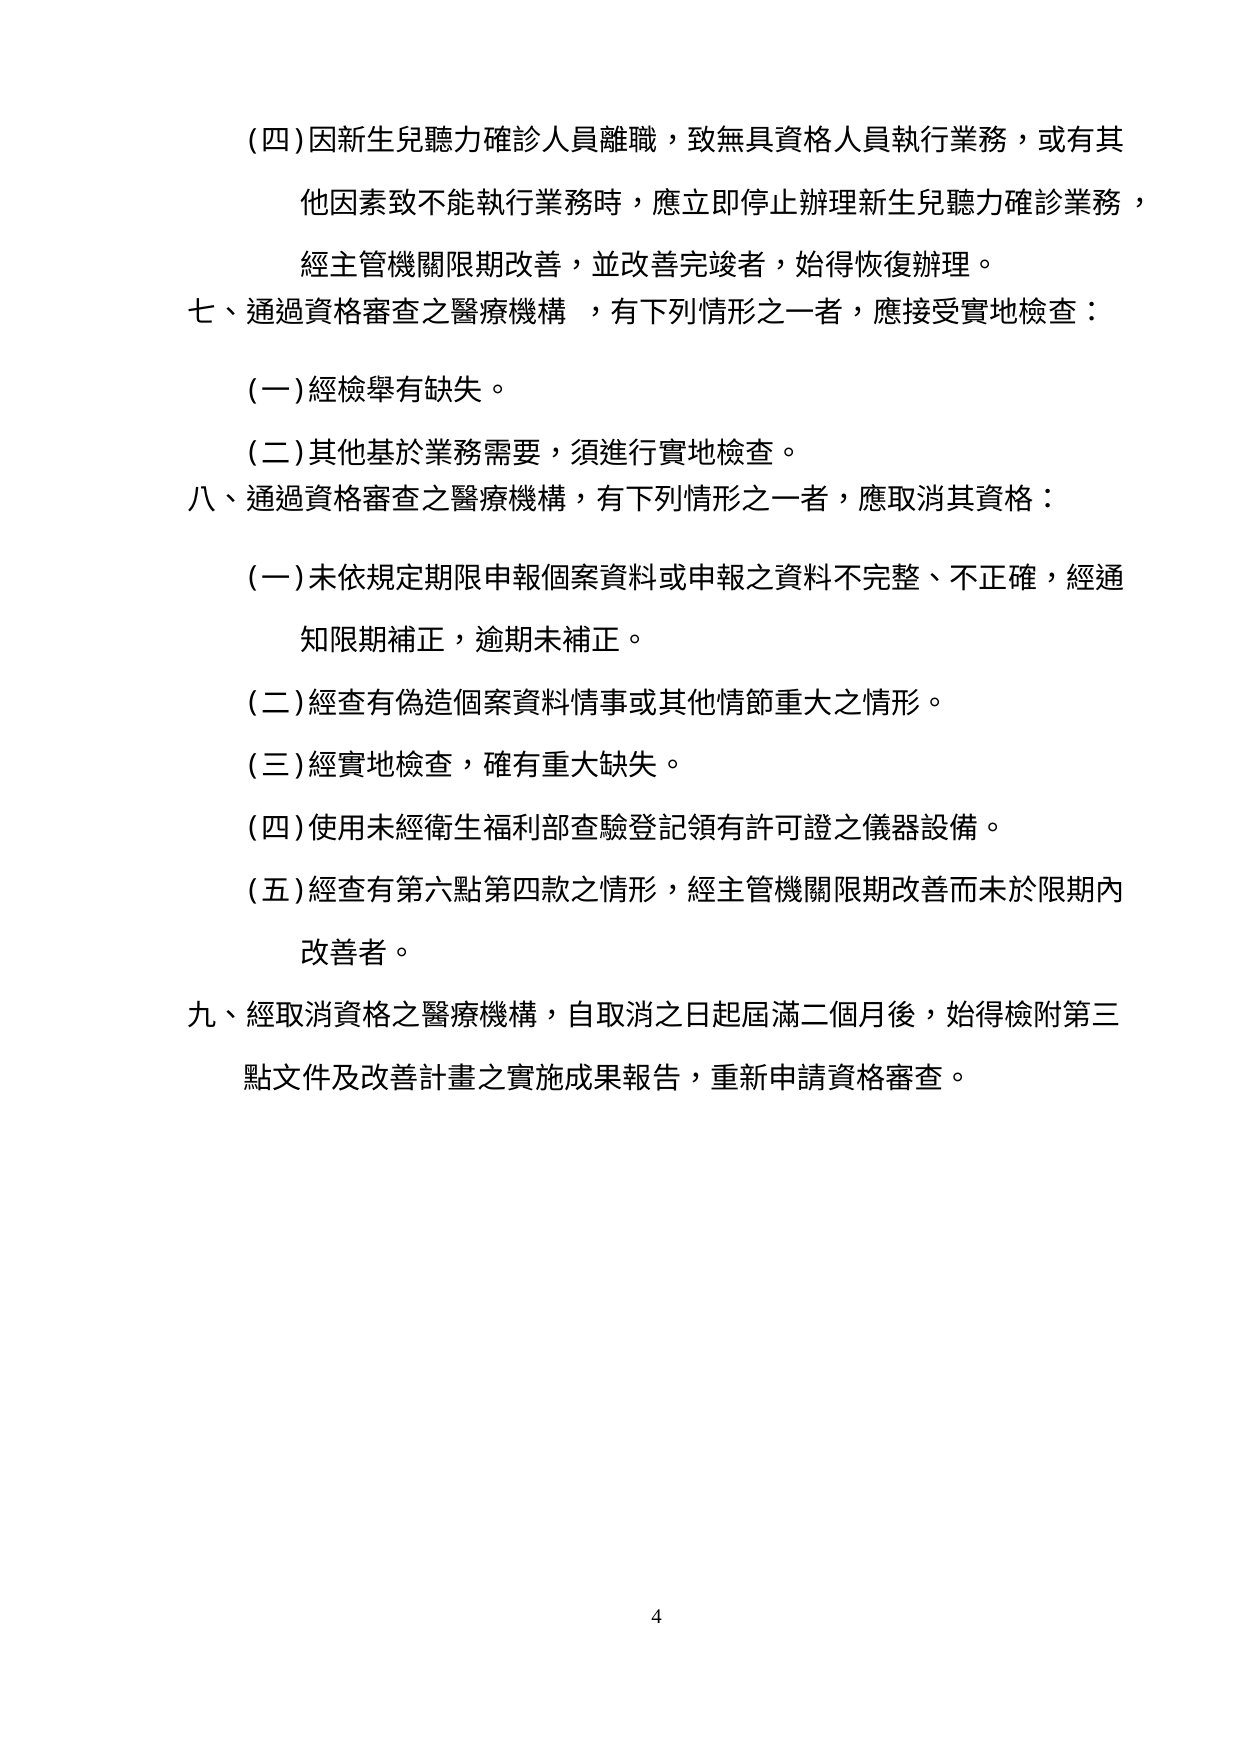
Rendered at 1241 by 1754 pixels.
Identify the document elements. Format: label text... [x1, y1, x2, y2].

text (三)經實地檢查，確有重大缺失。 [244, 721, 1125, 784]
text (五)經查有第六點第四款之情形，經主管機關限期改善而未於限期內改善者。 [244, 846, 1125, 971]
text 七、通過資格審查之醫療機構 ，有下列情形之一者，應接受實地檢查： [187, 284, 1125, 332]
text 八、通過資格審查之醫療機構，有下列情形之一者，應取消其資格： [187, 471, 1125, 519]
text (二)其他基於業務需要，須進行實地檢查。 [244, 409, 1125, 471]
text (四)使用未經衛生福利部查驗登記領有許可證之儀器設備。 [244, 784, 1125, 846]
text (四)因新生兒聽力確診人員離職，致無具資格人員執行業務，或有其他因素致不能執行業務時，應立即停止辦理新生兒聽力確診業務，經主管機關限期改善，並改善完竣者，始得恢復辦理。 [244, 96, 1125, 284]
text (一)未依規定期限申報個案資料或申報之資料不完整、不正確，經通知限期補正，逾期未補正。 [244, 534, 1125, 659]
text (二)經查有偽造個案資料情事或其他情節重大之情形。 [244, 659, 1125, 721]
text 九、經取消資格之醫療機構，自取消之日起屆滿二個月後，始得檢附第三點文件及改善計畫之實施成果報告，重新申請資格審查。 [187, 971, 1125, 1096]
text (一)經檢舉有缺失。 [244, 346, 1125, 409]
